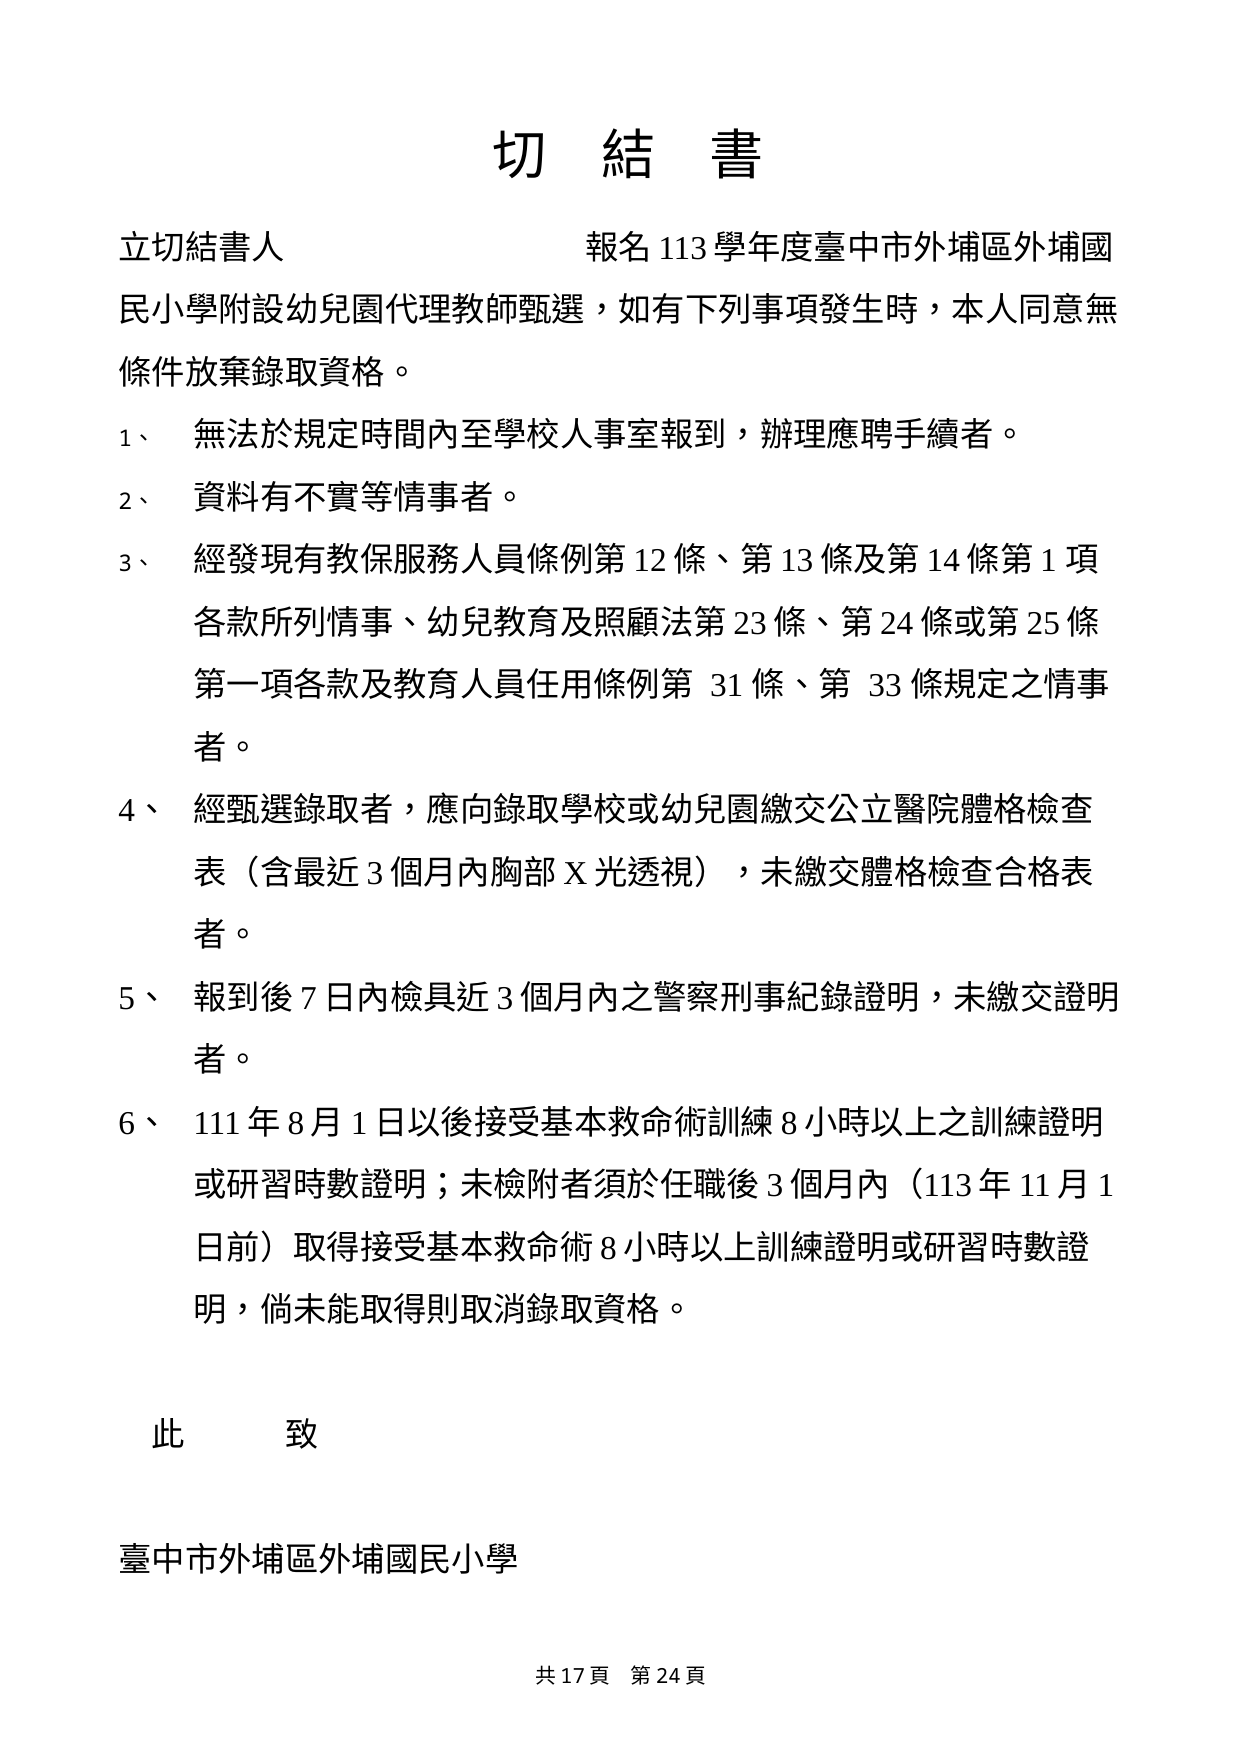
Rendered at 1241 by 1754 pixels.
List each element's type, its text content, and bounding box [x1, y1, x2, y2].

list 經甄選錄取者，應向錄取學校或幼兒園繳交公立醫院體格檢查表（含最近3個月內胸部X光透視），未繳交體格檢查合格表者。 [118, 766, 1122, 953]
text 此 致 [118, 1391, 1122, 1453]
text 立切結書人 報名113學年度臺中市外埔區外埔國民小學附設幼兒園代理教師甄選，如有下列事項發生時，本人同意無條件放棄錄取資格。 [118, 203, 1122, 391]
list 無法於規定時間內至學校人事室報到，辦理應聘手續者。 [118, 391, 1122, 453]
list 資料有不實等情事者。 [118, 453, 1122, 516]
list 111年8月1日以後接受基本救命術訓練8小時以上之訓練證明或研習時數證明；未檢附者須於任職後3個月內（113年11月1日前）取得接受基本救命術8小時以上訓練證明或研習時數證明，倘未能取得則取消錄取資格。 [118, 1078, 1122, 1328]
list 報到後7日內檢具近3個月內之警察刑事紀錄證明，未繳交證明者。 [118, 953, 1122, 1078]
list 經發現有教保服務人員條例第12條、第13條及第14條第1 項各款所列情事、幼兒教育及照顧法第23條、第24條或第25條第一項各款及教育人員任用條例第 31 條、第 33 條規定之情事者。 [118, 516, 1122, 766]
text 切 結 書 [118, 78, 1138, 203]
text 臺中市外埔區外埔國民小學 [118, 1516, 1122, 1578]
